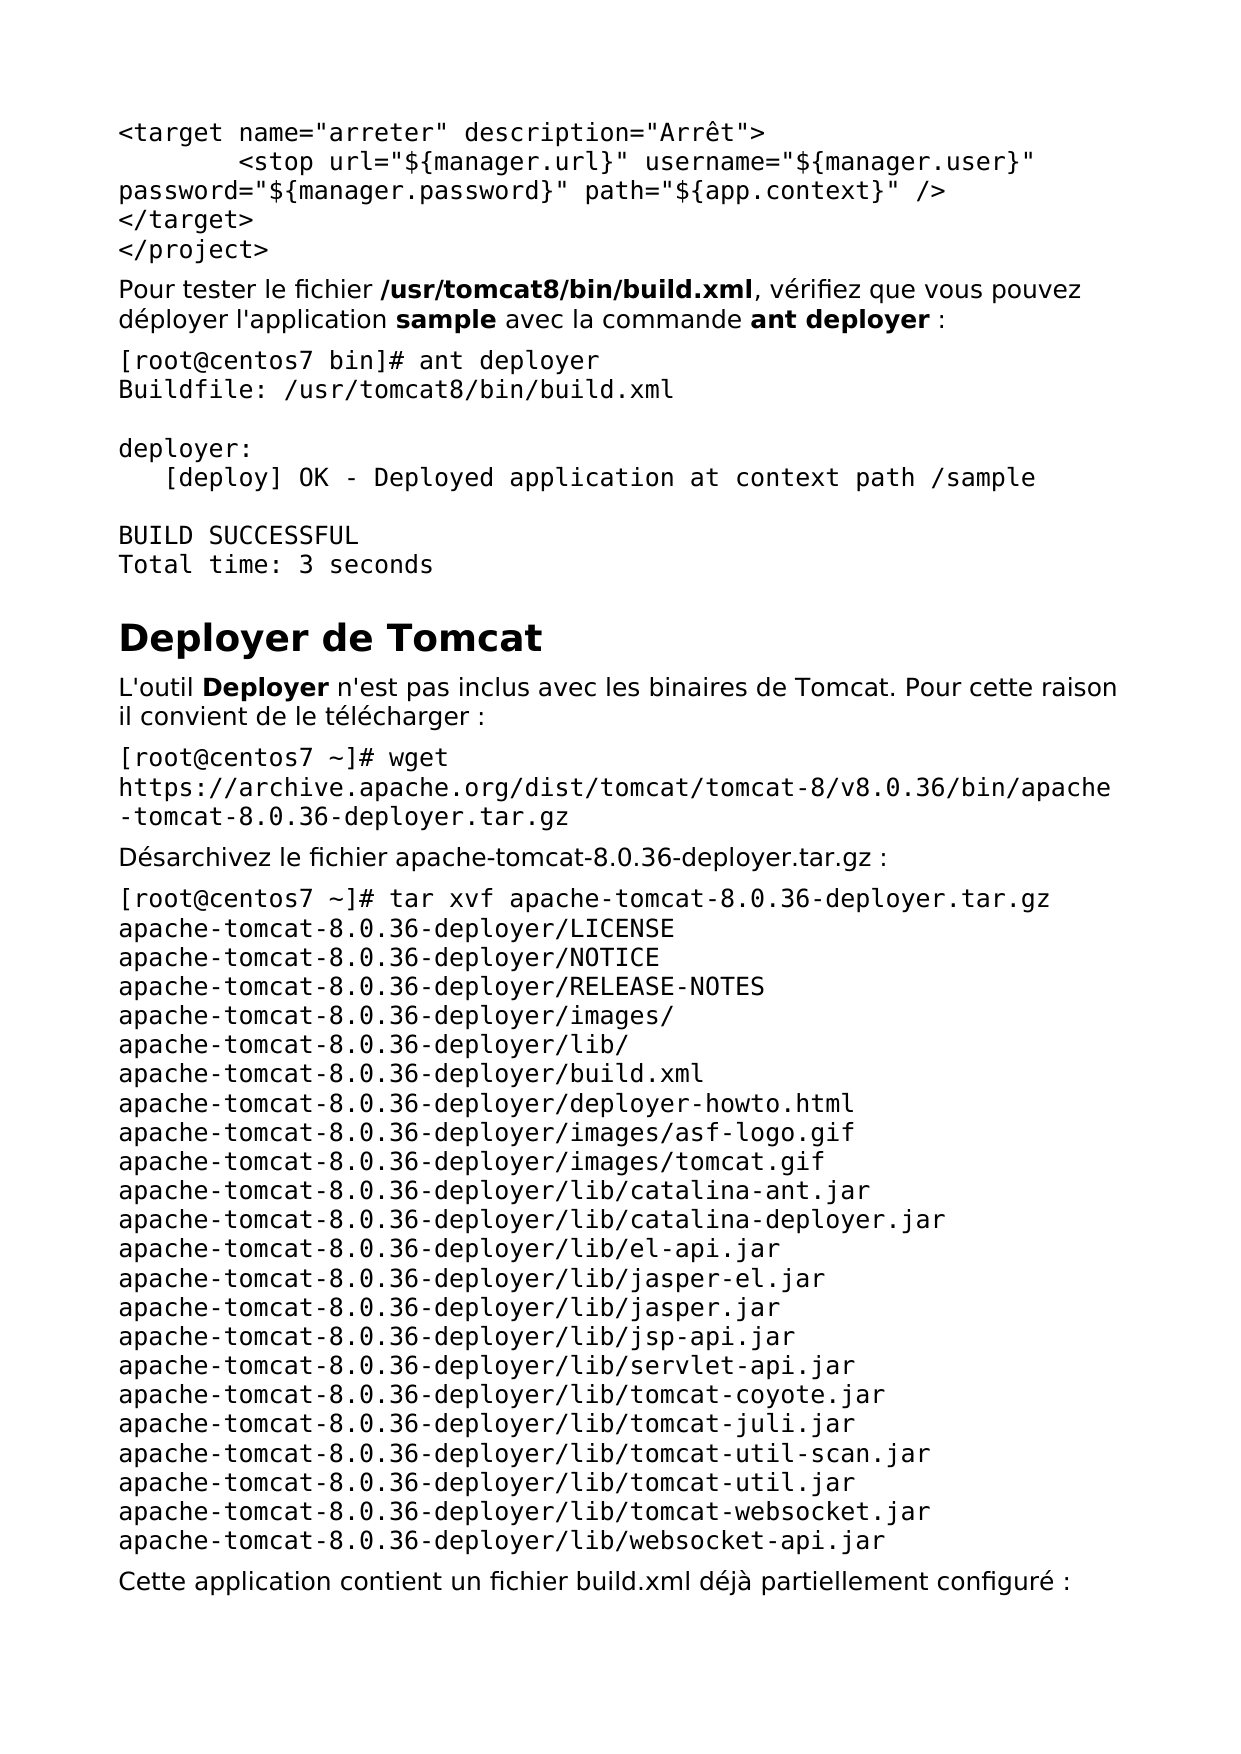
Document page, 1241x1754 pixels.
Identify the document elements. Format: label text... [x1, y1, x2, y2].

text <target name="arreter" description="Arrêt"> <stop url="${manager.url}" username="${manager.user}" password="${manager.password}" path="${app.context}" /> </target> </project> [118, 118, 1122, 264]
text Cette application contient un fichier build.xml déjà partiellement configuré : [118, 1567, 1122, 1596]
text [root@centos7 ~]# wget https://archive.apache.org/dist/tomcat/tomcat-8/v8.0.36/bin/apache-tomcat-8.0.36-deployer.tar.gz [118, 744, 1122, 831]
text [root@centos7 ~]# tar xvf apache-tomcat-8.0.36-deployer.tar.gz apache-tomcat-8.0.36-deployer/LICENSE apache-tomcat-8.0.36-deployer/NOTICE apache-tomcat-8.0.36-deployer/RELEASE-NOTES apache-tomcat-8.0.36-deployer/images/ apache-tomcat-8.0.36-deployer/lib/ apache-tomcat-8.0.36-deployer/build.xml apache-tomcat-8.0.36-deployer/deployer-howto.html apache-tomcat-8.0.36-deployer/images/asf-logo.gif apache-tomcat-8.0.36-deployer/images/tomcat.gif apache-tomcat-8.0.36-deployer/lib/catalina-ant.jar apache-tomcat-8.0.36-deployer/lib/catalina-deployer.jar apache-tomcat-8.0.36-deployer/lib/el-api.jar apache-tomcat-8.0.36-deployer/lib/jasper-el.jar apache-tomcat-8.0.36-deployer/lib/jasper.jar apache-tomcat-8.0.36-deployer/lib/jsp-api.jar apache-tomcat-8.0.36-deployer/lib/servlet-api.jar apache-tomcat-8.0.36-deployer/lib/tomcat-coyote.jar apache-tomcat-8.0.36-deployer/lib/tomcat-juli.jar apache-tomcat-8.0.36-deployer/lib/tomcat-util-scan.jar apache-tomcat-8.0.36-deployer/lib/tomcat-util.jar apache-tomcat-8.0.36-deployer/lib/tomcat-websocket.jar apache-tomcat-8.0.36-deployer/lib/websocket-api.jar [118, 884, 1122, 1555]
text [root@centos7 bin]# ant deployer Buildfile: /usr/tomcat8/bin/build.xml deployer: [deploy] OK - Deployed application at context path /sample BUILD SUCCESSFUL Total time: 3 seconds [118, 347, 1122, 580]
text Désarchivez le fichier apache-tomcat-8.0.36-deployer.tar.gz : [118, 843, 1122, 872]
text L'outil Deployer n'est pas inclus avec les binaires de Tomcat. Pour cette raison il convient de le télécharger : [118, 673, 1122, 731]
subtitle Deployer de Tomcat [118, 617, 1122, 660]
text Pour tester le fichier /usr/tomcat8/bin/build.xml, vérifiez que vous pouvez déployer l'application sample avec la commande ant deployer : [118, 276, 1122, 334]
